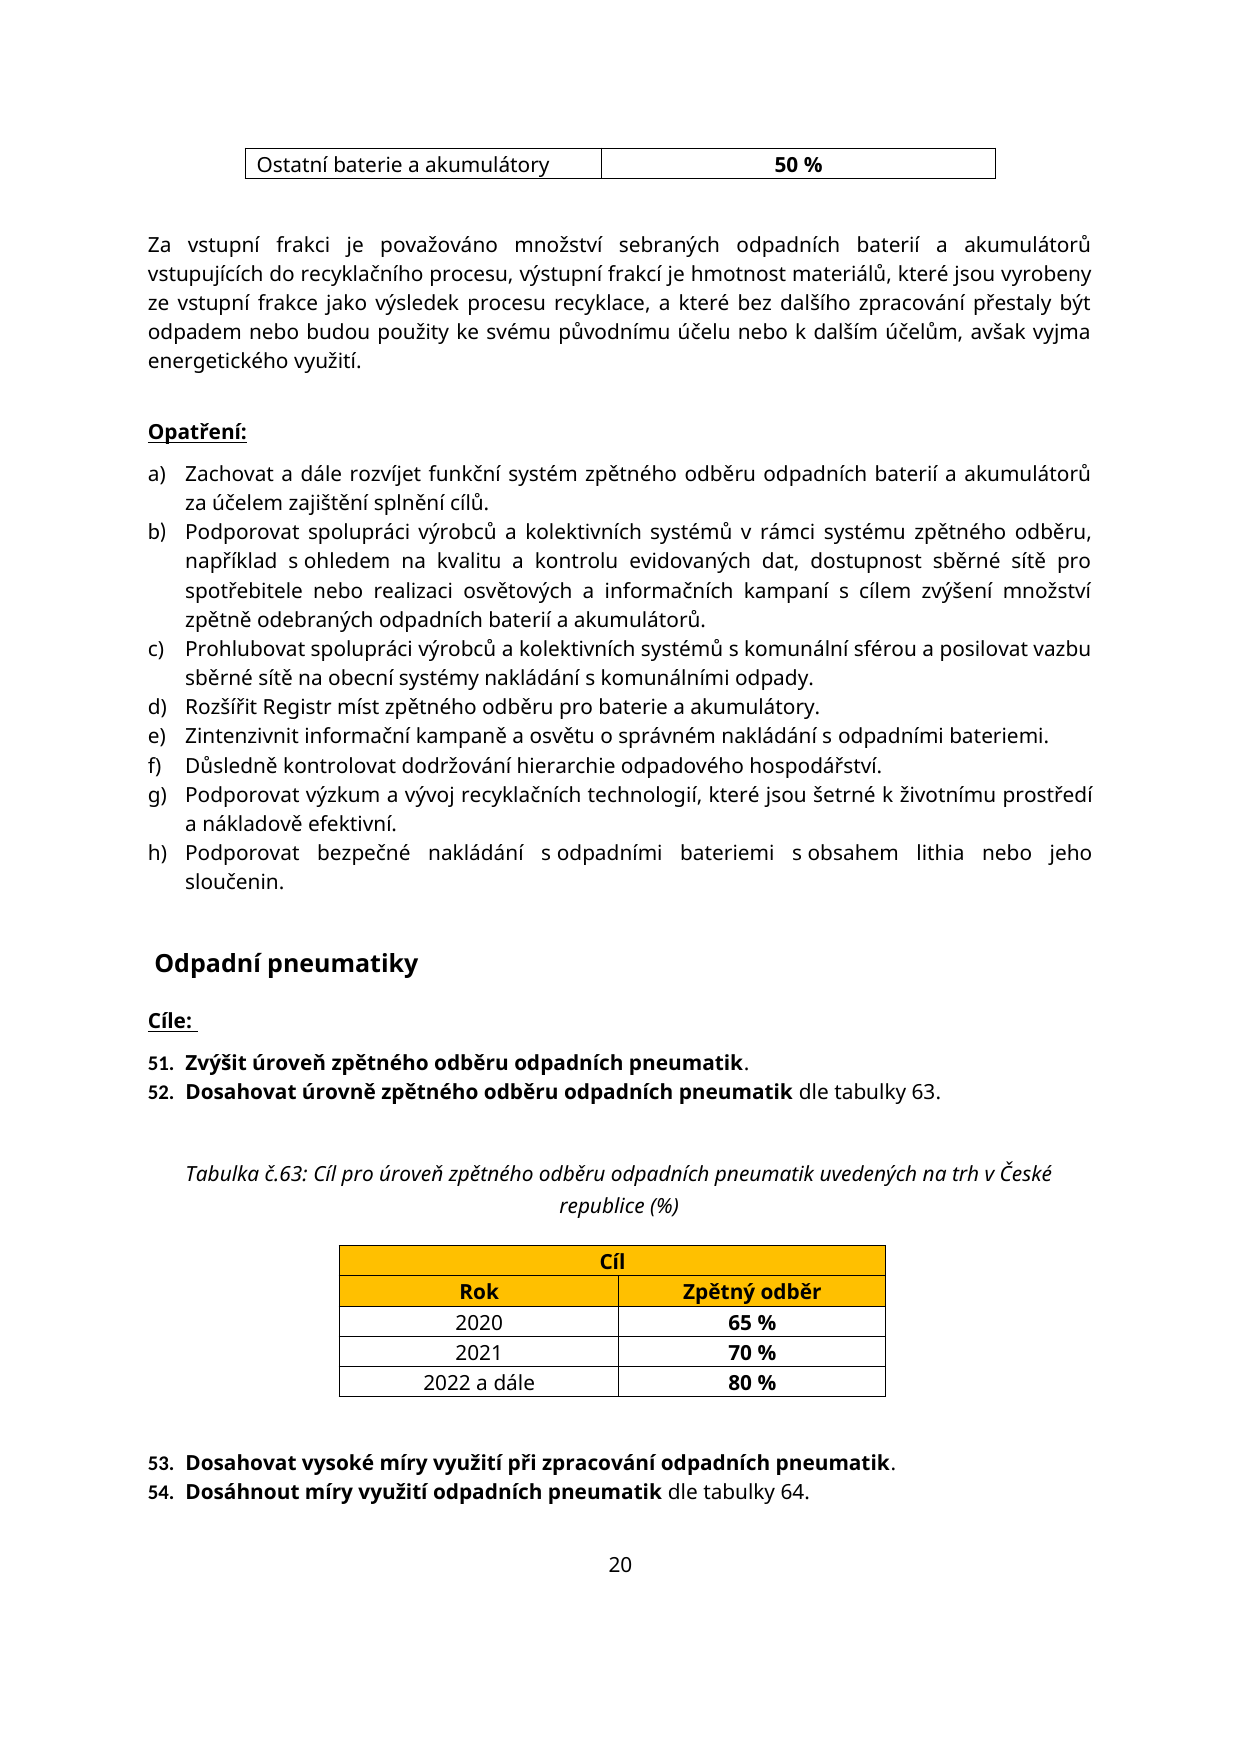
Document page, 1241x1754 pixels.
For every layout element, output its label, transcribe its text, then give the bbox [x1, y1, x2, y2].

table_cell Ostatní baterie a akumulátory [246, 149, 601, 178]
table_header Cíl [340, 1246, 885, 1275]
list Prohlubovat spolupráci výrobců a kolektivních systémů s komunální sférou a posilovat vazbu sběrné sítě na obecní systémy nakládání s komunálními odpady. [148, 633, 1092, 691]
text Tabulka č.63: Cíl pro úroveň zpětného odběru odpadních pneumatik uvedených na trh v České republice (%) [148, 1159, 1092, 1220]
table_cell 65 % [619, 1307, 885, 1336]
list Dosahovat úrovně zpětného odběru odpadních pneumatik dle tabulky 63. [148, 1076, 1092, 1106]
list Podporovat spolupráci výrobců a kolektivních systémů v rámci systému zpětného odběru, například s ohledem na kvalitu a kontrolu evidovaných dat, dostupnost sběrné sítě pro spotřebitele nebo realizaci osvětových a informačních kampaní s cílem zvýšení množství zpětně odebraných odpadních baterií a akumulátorů. [148, 516, 1092, 633]
table_cell Zpětný odběr [619, 1276, 885, 1306]
subtitle Odpadní pneumatiky [148, 946, 1092, 980]
table_cell 2021 [340, 1337, 618, 1366]
list Rozšířit Registr míst zpětného odběru pro baterie a akumulátory. [148, 691, 1092, 721]
list Podporovat výzkum a vývoj recyklačních technologií, které jsou šetrné k životnímu prostředí a nákladově efektivní. [148, 779, 1092, 837]
list Zintenzivnit informační kampaně a osvětu o správném nakládání s odpadními bateriemi. [148, 721, 1092, 750]
text Opatření: [148, 416, 1092, 446]
text Za vstupní frakci je považováno množství sebraných odpadních baterií a akumulátorů vstupujících do recyklačního procesu, výstupní frakcí je hmotnost materiálů, které jsou vyrobeny ze vstupní frakce jako výsledek procesu recyklace, a které bez dalšího zpracování přestaly být odpadem nebo budou použity ke svému původnímu účelu nebo k dalším účelům, avšak vyjma energetického využití. [148, 229, 1092, 375]
list Podporovat bezpečné nakládání s odpadními bateriemi s obsahem lithia nebo jeho sloučenin. [148, 837, 1092, 896]
list Zvýšit úroveň zpětného odběru odpadních pneumatik. [148, 1047, 1092, 1076]
table_cell 80 % [619, 1367, 885, 1396]
list Důsledně kontrolovat dodržování hierarchie odpadového hospodářství. [148, 750, 1092, 779]
list Dosahovat vysoké míry využití při zpracování odpadních pneumatik. [148, 1447, 1092, 1476]
table_cell 50 % [602, 149, 995, 178]
list Dosáhnout míry využití odpadních pneumatik dle tabulky 64. [148, 1476, 1092, 1506]
table_cell 2020 [340, 1307, 618, 1336]
list Zachovat a dále rozvíjet funkční systém zpětného odběru odpadních baterií a akumulátorů za účelem zajištění splnění cílů. [148, 458, 1092, 516]
table_cell 2022 a dále [340, 1367, 618, 1396]
text Cíle: [148, 1006, 1092, 1035]
table_cell 70 % [619, 1337, 885, 1366]
table_cell Rok [340, 1276, 618, 1306]
